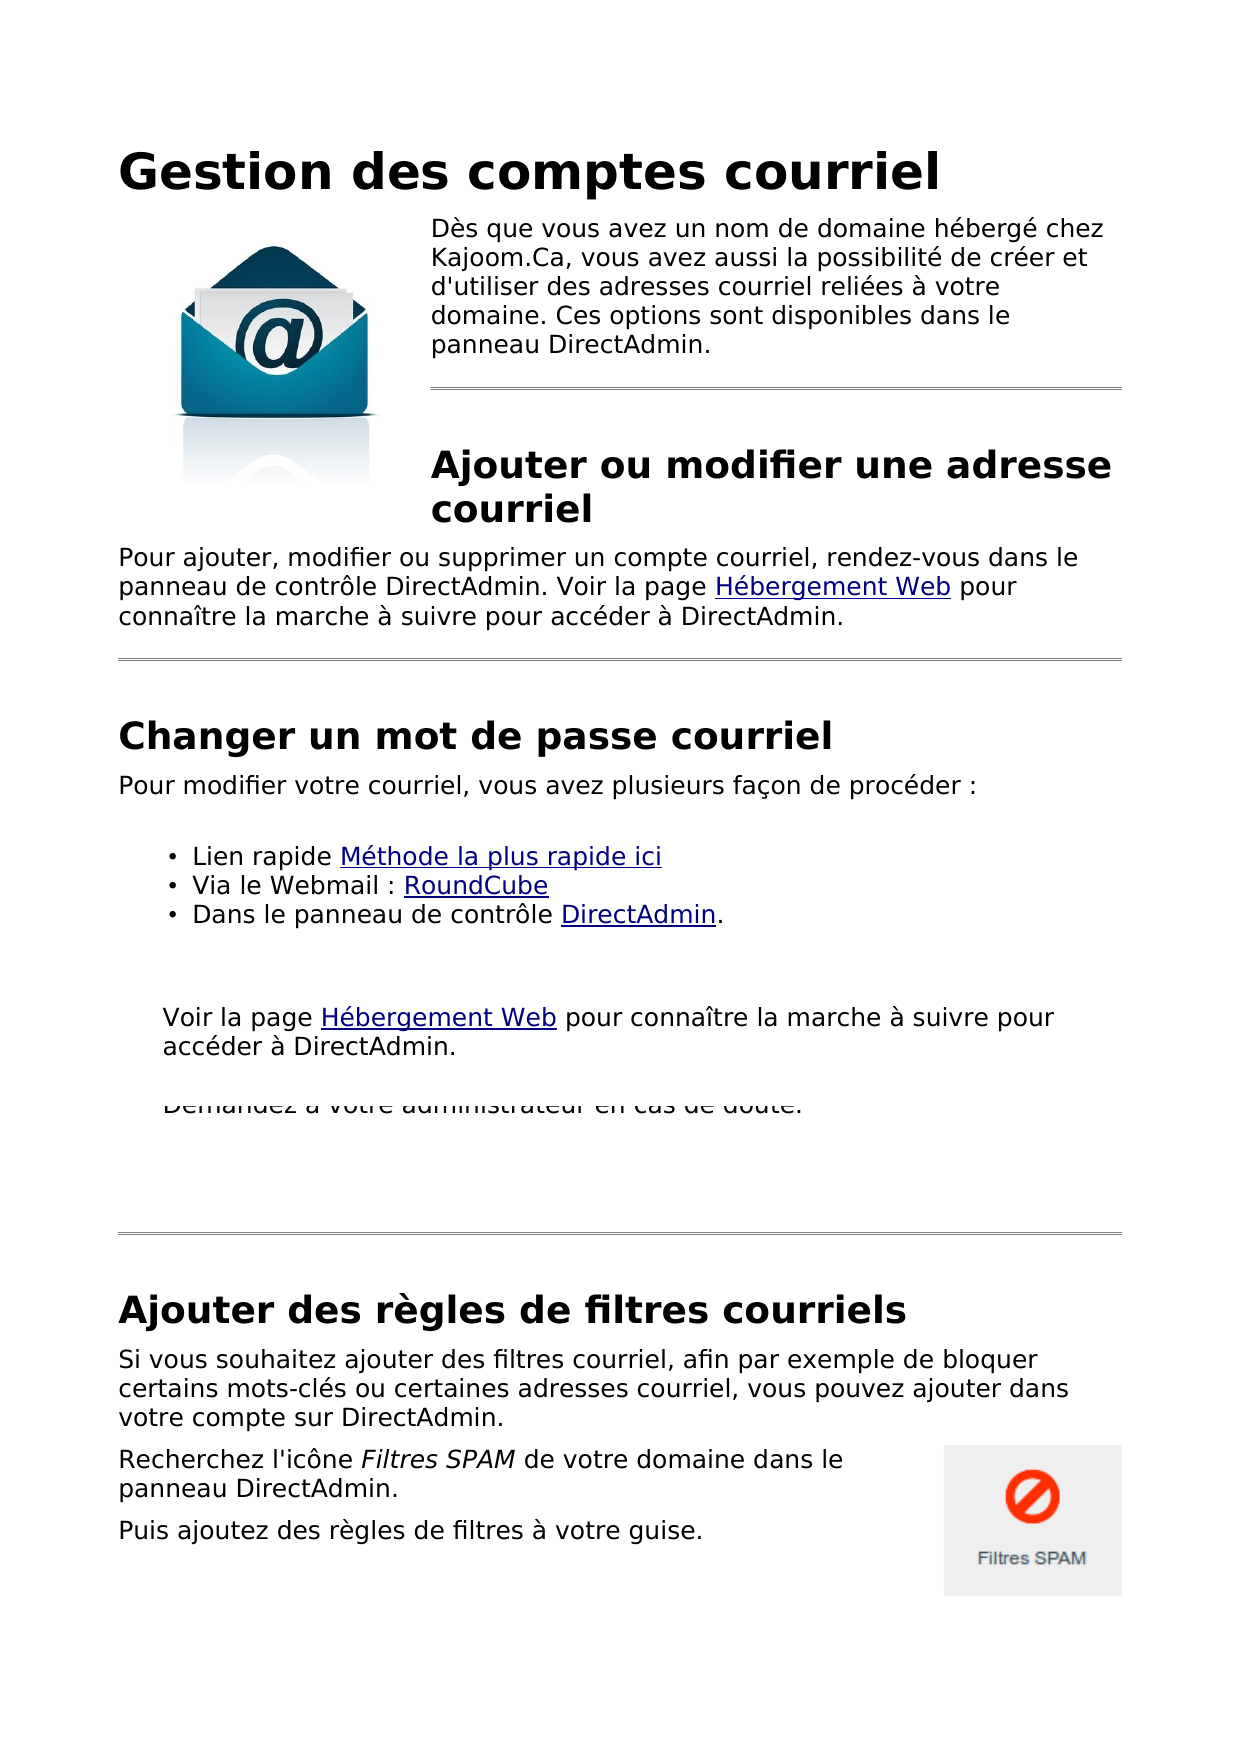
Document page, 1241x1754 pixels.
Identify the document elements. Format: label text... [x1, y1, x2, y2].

text Puis ajoutez des règles de filtres à votre guise. [118, 1516, 943, 1545]
subtitle Ajouter des règles de filtres courriels [118, 1289, 1122, 1333]
table_header Voir la page Hébergement Web pour connaître la marche à suivre pour accéder à DirectAdmin. [127, 968, 1113, 1097]
list Lien rapide Méthode la plus rapide ici [177, 842, 1122, 871]
text Si vous souhaitez ajouter des filtres courriel, afin par exemple de bloquer certains mots-clés ou certaines adresses courriel, vous pouvez ajouter dans votre compte sur DirectAdmin. [118, 1345, 1122, 1433]
table_header Attention, si votre compte courriel est hébergé sur un autre de nos serveurs, il vous faudra modifier le petit nom du serveur dans l'adresse. Par exemple, dans srv1.kajoom.net, remplacer srv1 par srv2. Demandez à votre administrateur en cas de doute. [127, 1106, 1113, 1155]
subtitle Gestion des comptes courriel [118, 143, 1122, 201]
text Pour modifier votre courriel, vous avez plusieurs façon de procéder : [118, 771, 1122, 800]
picture [943, 1445, 1123, 1596]
picture [118, 213, 431, 494]
subtitle Ajouter ou modifier une adresse courriel [118, 443, 1122, 531]
text Dès que vous avez un nom de domaine hébergé chez Kajoom.Ca, vous avez aussi la possibilité de créer et d'utiliser des adresses courriel reliées à votre domaine. Ces options sont disponibles dans le panneau DirectAdmin. [431, 214, 1122, 360]
text Recherchez l'icône Filtres SPAM de votre domaine dans le panneau DirectAdmin. [118, 1445, 943, 1503]
list Via le Webmail : RoundCube [177, 871, 1122, 900]
text Pour ajouter, modifier ou supprimer un compte courriel, rendez-vous dans le panneau de contrôle DirectAdmin. Voir la page Hébergement Web pour connaître la marche à suivre pour accéder à DirectAdmin. [118, 543, 1122, 631]
subtitle Changer un mot de passe courriel [118, 715, 1122, 758]
list Dans le panneau de contrôle DirectAdmin. [177, 900, 1122, 929]
